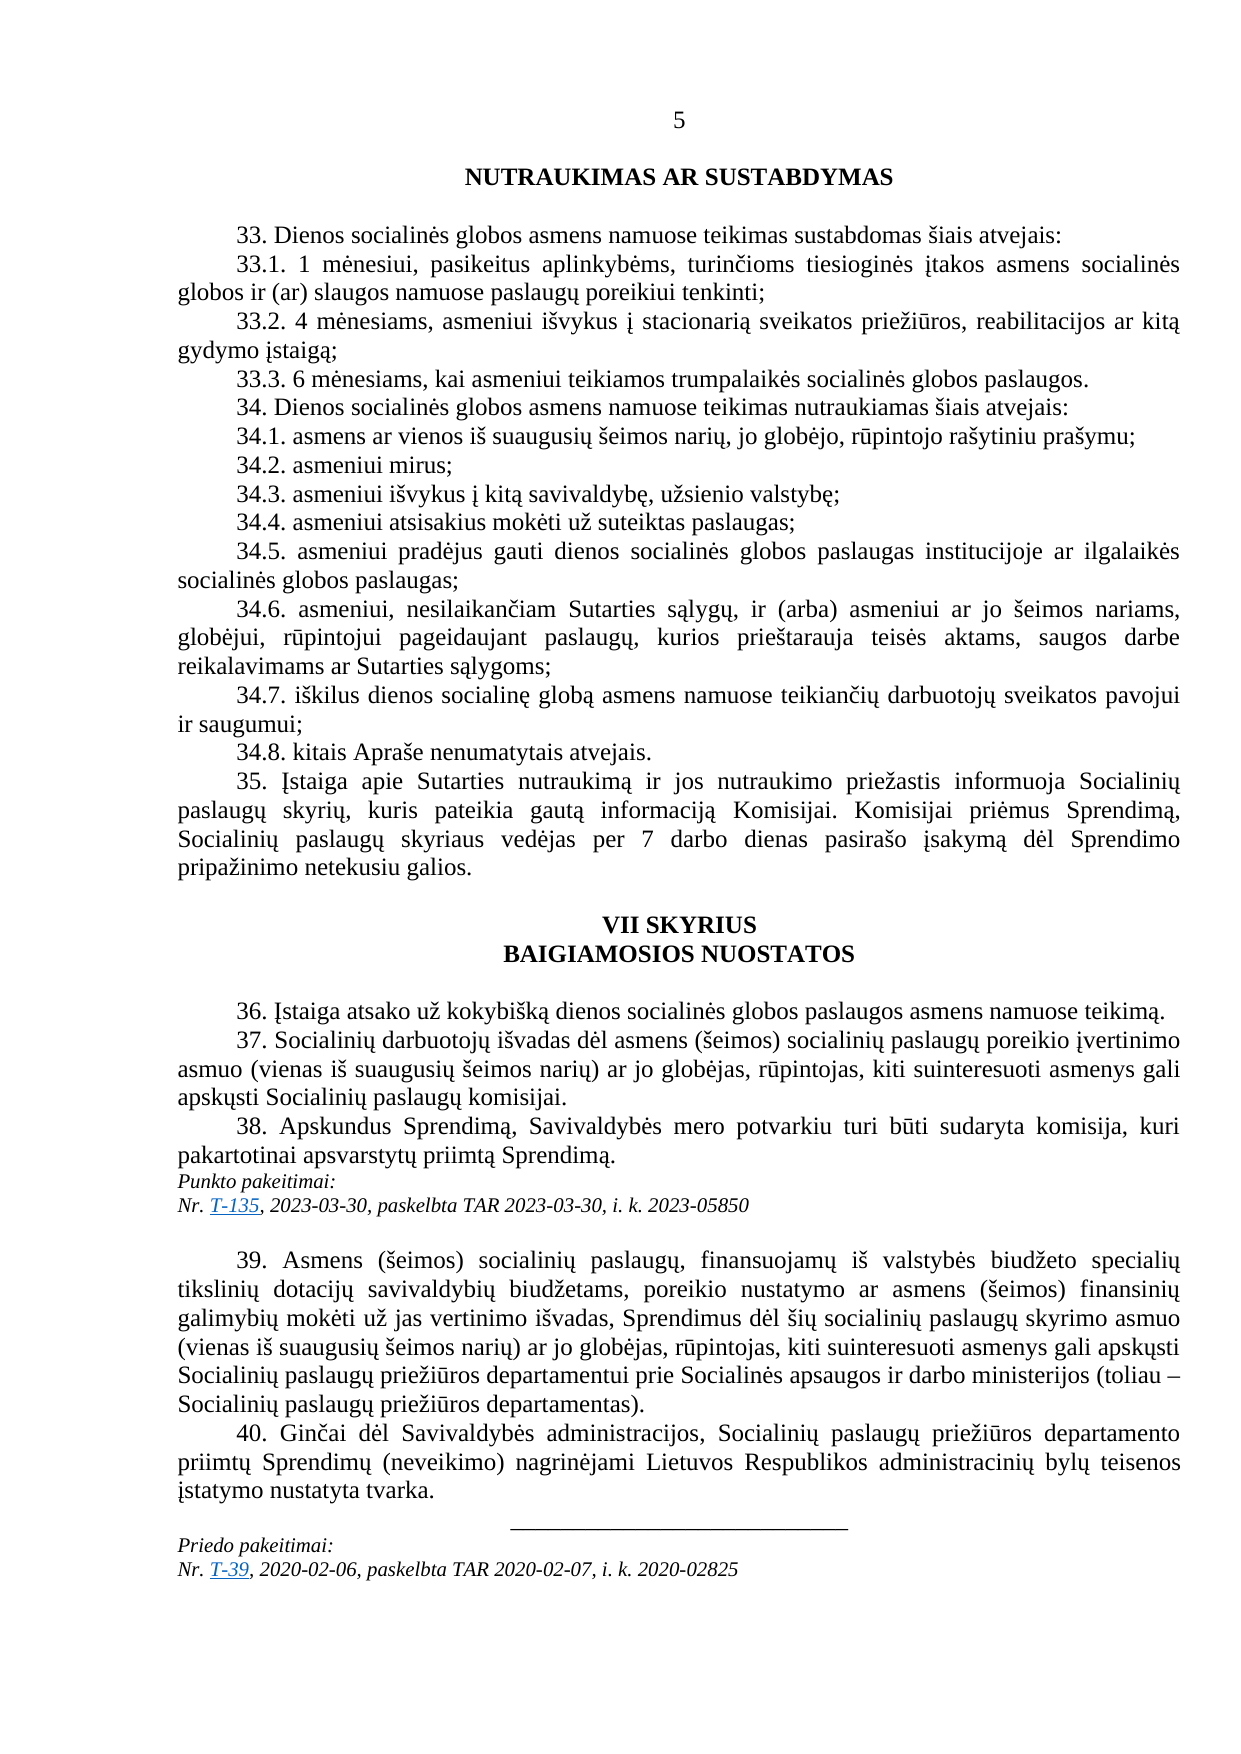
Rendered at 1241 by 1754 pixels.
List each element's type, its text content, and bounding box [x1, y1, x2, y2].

text 35. Įstaiga apie Sutarties nutraukimą ir jos nutraukimo priežastis informuoja Socialinių paslaugų skyrių, kuris pateikia gautą informaciją Komisijai. Komisijai priėmus Sprendimą, Socialinių paslaugų skyriaus vedėjas per 7 darbo dienas pasirašo įsakymą dėl Sprendimo pripažinimo netekusiu galios. [177, 766, 1181, 881]
text 40. Ginčai dėl Savivaldybės administracijos, Socialinių paslaugų priežiūros departamento priimtų Sprendimų (neveikimo) nagrinėjami Lietuvos Respublikos administracinių bylų teisenos įstatymo nustatyta tvarka. [177, 1418, 1181, 1504]
text 34. Dienos socialinės globos asmens namuose teikimas nutraukiamas šiais atvejais: [177, 392, 1181, 421]
text 34.5. asmeniui pradėjus gauti dienos socialinės globos paslaugas institucijoje ar ilgalaikės socialinės globos paslaugas; [177, 536, 1181, 594]
text 34.1. asmens ar vienos iš suaugusių šeimos narių, jo globėjo, rūpintojo rašytiniu prašymu; [177, 421, 1181, 450]
text 33.1. 1 mėnesiui, pasikeitus aplinkybėms, turinčioms tiesioginės įtakos asmens socialinės globos ir (ar) slaugos namuose paslaugų poreikiui tenkinti; [177, 249, 1181, 306]
text Nr. T-135, 2023-03-30, paskelbta TAR 2023-03-30, i. k. 2023-05850 [177, 1193, 1181, 1217]
text Priedo pakeitimai: [177, 1533, 1181, 1557]
text BAIGIAMOSIOS NUOSTATOS [177, 939, 1181, 967]
text ___________________________ [177, 1504, 1181, 1533]
text 34.8. kitais Apraše nenumatytais atvejais. [177, 737, 1181, 766]
text 37. Socialinių darbuotojų išvadas dėl asmens (šeimos) socialinių paslaugų poreikio įvertinimo asmuo (vienas iš suaugusių šeimos narių) ar jo globėjas, rūpintojas, kiti suinteresuoti asmenys gali apskųsti Socialinių paslaugų komisijai. [177, 1025, 1181, 1111]
text 34.3. asmeniui išvykus į kitą savivaldybę, užsienio valstybę; [177, 479, 1181, 507]
text 38. Apskundus Sprendimą, Savivaldybės mero potvarkiu turi būti sudaryta komisija, kuri pakartotinai apsvarstytų priimtą Sprendimą. [177, 1111, 1181, 1169]
text Punkto pakeitimai: [177, 1169, 1181, 1193]
text Nr. T-39, 2020-02-06, paskelbta TAR 2020-02-07, i. k. 2020-02825 [177, 1557, 1181, 1581]
text 33.2. 4 mėnesiams, asmeniui išvykus į stacionarią sveikatos priežiūros, reabilitacijos ar kitą gydymo įstaigą; [177, 306, 1181, 364]
text NUTRAUKIMAS AR SUSTABDYMAS [177, 162, 1181, 191]
text 33.3. 6 mėnesiams, kai asmeniui teikiamos trumpalaikės socialinės globos paslaugos. [177, 364, 1181, 392]
text 34.6. asmeniui, nesilaikančiam Sutarties sąlygų, ir (arba) asmeniui ar jo šeimos nariams, globėjui, rūpintojui pageidaujant paslaugų, kurios prieštarauja teisės aktams, saugos darbe reikalavimams ar Sutarties sąlygoms; [177, 594, 1181, 680]
text 34.2. asmeniui mirus; [177, 450, 1181, 479]
text VII SKYRIUS [177, 910, 1181, 939]
text 33. Dienos socialinės globos asmens namuose teikimas sustabdomas šiais atvejais: [177, 220, 1181, 249]
text 34.7. iškilus dienos socialinę globą asmens namuose teikiančių darbuotojų sveikatos pavojui ir saugumui; [177, 680, 1181, 737]
text 36. Įstaiga atsako už kokybišką dienos socialinės globos paslaugos asmens namuose teikimą. [177, 996, 1181, 1025]
text 39. Asmens (šeimos) socialinių paslaugų, finansuojamų iš valstybės biudžeto specialių tikslinių dotacijų savivaldybių biudžetams, poreikio nustatymo ar asmens (šeimos) finansinių galimybių mokėti už jas vertinimo išvadas, Sprendimus dėl šių socialinių paslaugų skyrimo asmuo (vienas iš suaugusių šeimos narių) ar jo globėjas, rūpintojas, kiti suinteresuoti asmenys gali apskųsti Socialinių paslaugų priežiūros departamentui prie Socialinės apsaugos ir darbo ministerijos (toliau – Socialinių paslaugų priežiūros departamentas). [177, 1246, 1181, 1418]
text 34.4. asmeniui atsisakius mokėti už suteiktas paslaugas; [177, 507, 1181, 536]
